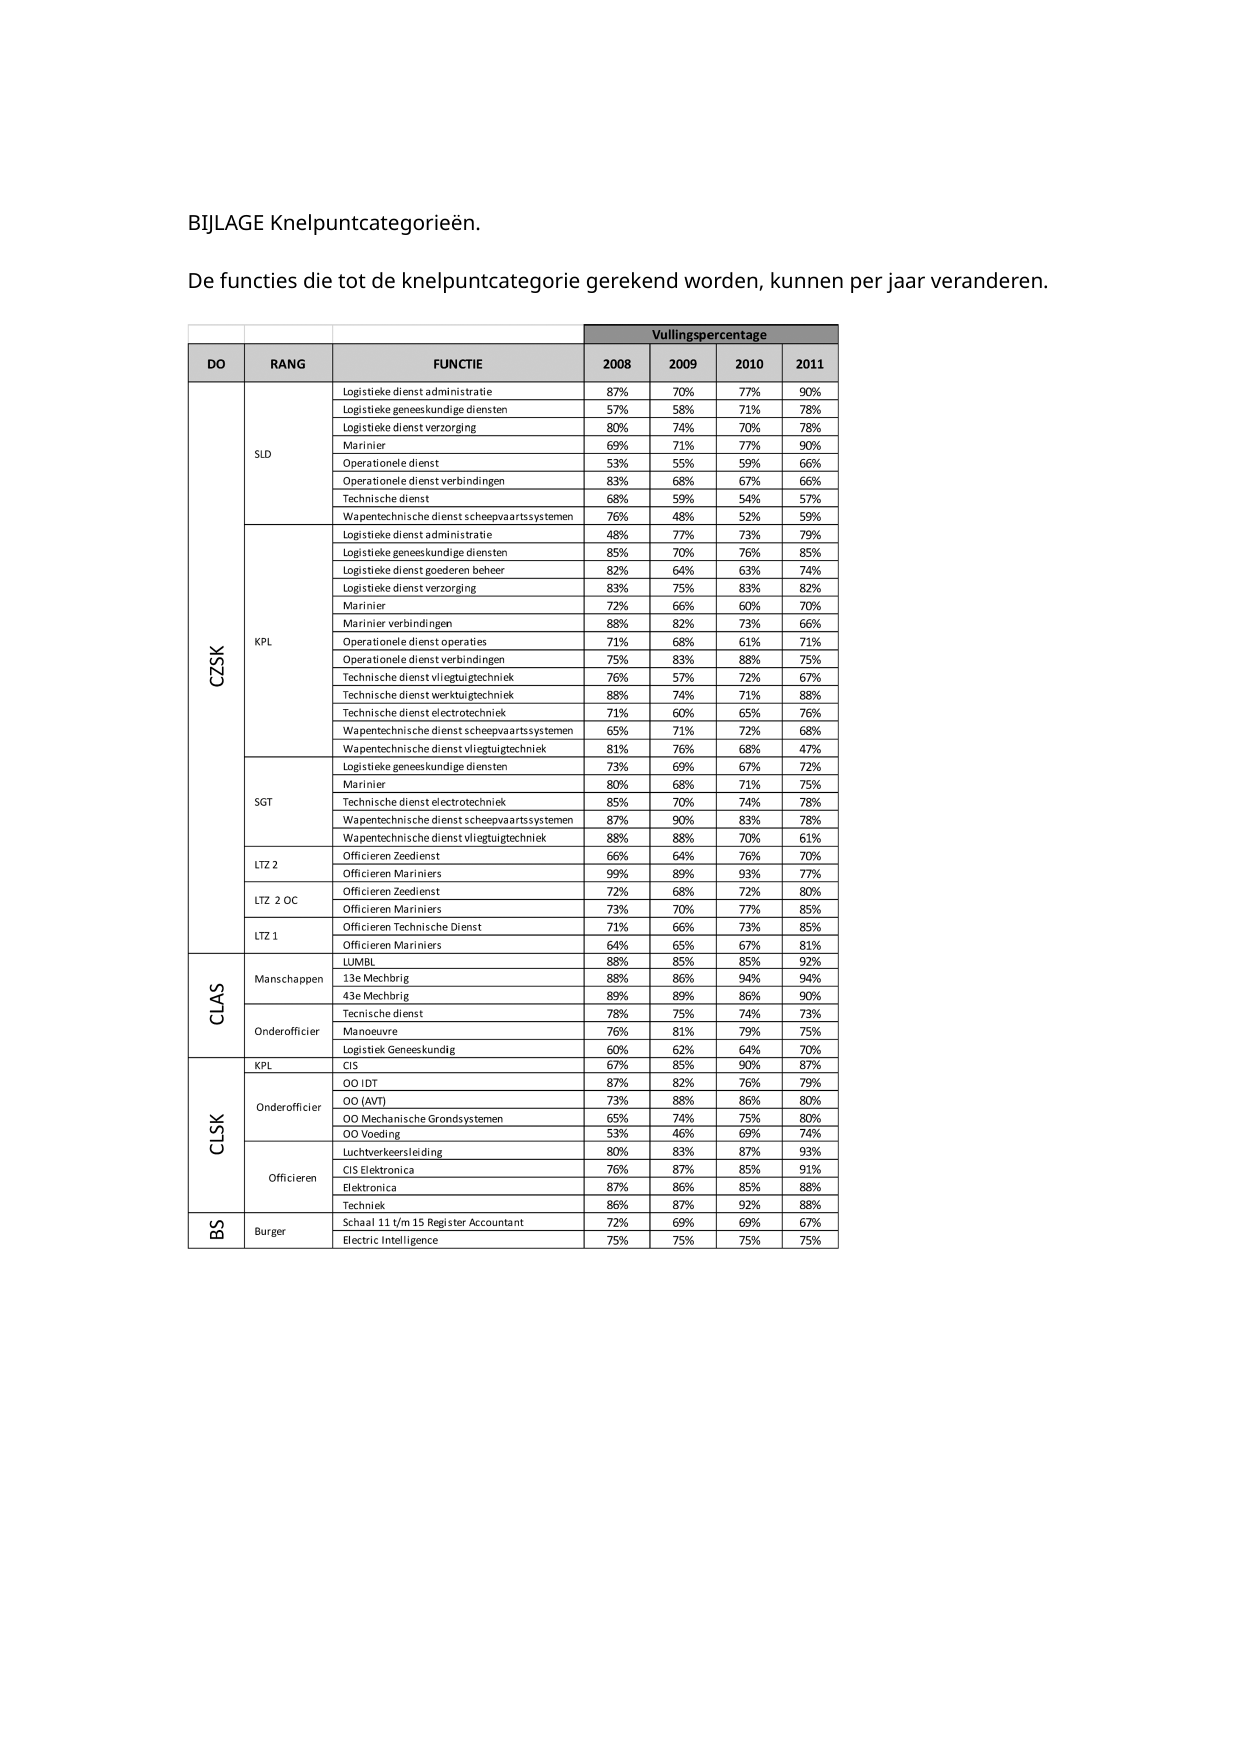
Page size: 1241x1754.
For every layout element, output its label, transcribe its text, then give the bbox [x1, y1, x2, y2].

subtitle BIJLAGE Knelpuntcategorieën. [187, 208, 1053, 236]
text De functies die tot de knelpuntcategorie gerekend worden, kunnen per jaar veranderen. [187, 266, 1053, 295]
picture [187, 324, 839, 1249]
